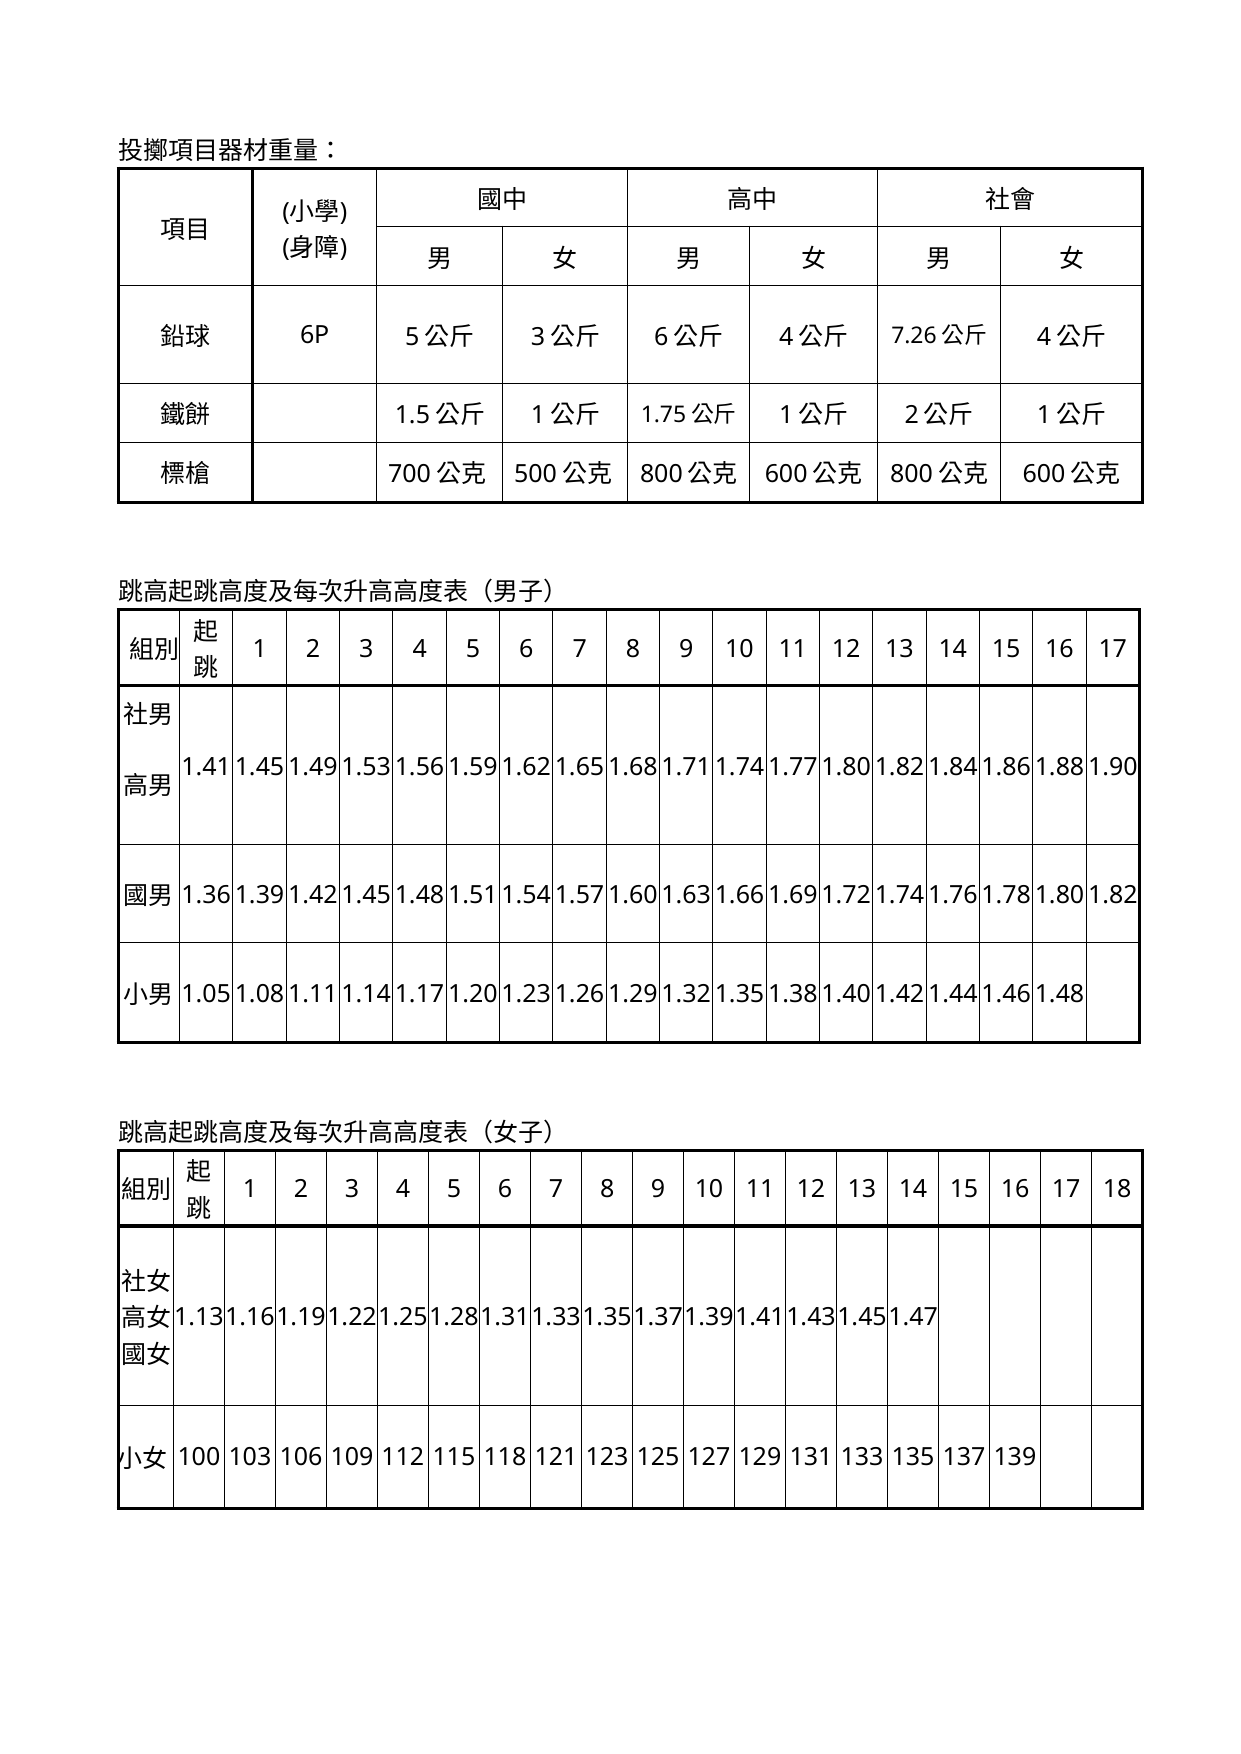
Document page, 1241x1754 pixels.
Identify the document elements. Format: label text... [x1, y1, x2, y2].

table_cell 6P [254, 286, 376, 382]
table_header 16 [1033, 611, 1086, 684]
table_cell 4公斤 [750, 286, 877, 382]
table_cell 1.47 [888, 1228, 938, 1404]
table_cell 1.69 [767, 845, 819, 942]
table_header 起 跳 [174, 1152, 224, 1224]
table_cell 1.84 [927, 687, 979, 843]
table_cell 600公克 [750, 443, 877, 501]
table_header 11 [767, 611, 819, 684]
table_cell 女 [503, 227, 627, 285]
table_cell 女 [1001, 227, 1141, 285]
table_cell 1.42 [287, 845, 339, 942]
table_header 起 跳 [180, 611, 232, 684]
table_cell 1.45 [837, 1228, 887, 1404]
table_header 17 [1087, 611, 1138, 684]
table_header 6 [500, 611, 552, 684]
table_cell 男 [628, 227, 749, 285]
table_cell 1.74 [873, 845, 926, 942]
table_header 4 [378, 1152, 428, 1224]
table_header 6 [480, 1152, 530, 1224]
table_cell 1.90 [1087, 687, 1138, 843]
table_cell 1.80 [820, 687, 872, 843]
table_cell 1.45 [233, 687, 286, 843]
table_cell 鐵餅 [120, 384, 251, 442]
table_header 16 [990, 1152, 1040, 1224]
table_cell 1.75公斤 [628, 384, 749, 442]
table_header 14 [927, 611, 979, 684]
table_cell 1.16 [225, 1228, 275, 1404]
table_cell 118 [480, 1406, 530, 1507]
table_cell 小男 [120, 943, 179, 1041]
table_cell [254, 443, 376, 501]
table_header 15 [939, 1152, 989, 1224]
table_cell 2公斤 [878, 384, 1000, 442]
table_cell 社女 高女 國女 [120, 1228, 173, 1404]
table_cell 1.71 [660, 687, 712, 843]
table_cell 1.57 [553, 845, 606, 942]
table_cell 1.22 [327, 1228, 377, 1404]
table_header 1 [233, 611, 286, 684]
table_cell 129 [735, 1406, 785, 1507]
table_header 項目 [120, 170, 251, 285]
table_cell 1.33 [531, 1228, 581, 1404]
table_header 11 [735, 1152, 785, 1224]
table_header 13 [873, 611, 926, 684]
table_cell 1.56 [393, 687, 446, 843]
table_cell 1.86 [980, 687, 1032, 843]
table_cell 1.11 [287, 943, 339, 1041]
table_cell 131 [786, 1406, 836, 1507]
table_cell 1.41 [735, 1228, 785, 1404]
table_cell 109 [327, 1406, 377, 1507]
table_header 5 [447, 611, 499, 684]
table_header 9 [660, 611, 712, 684]
table_cell 800公克 [628, 443, 749, 501]
table_header 13 [837, 1152, 887, 1224]
table_cell 1.82 [873, 687, 926, 843]
table_cell [1092, 1228, 1141, 1404]
table_header 15 [980, 611, 1032, 684]
table_cell 137 [939, 1406, 989, 1507]
table_header 4 [393, 611, 446, 684]
text 跳高起跳高度及每次升高高度表（女子） [118, 1112, 1140, 1149]
table_cell 1.53 [340, 687, 392, 843]
table_header 10 [713, 611, 766, 684]
table_cell 115 [429, 1406, 479, 1507]
table_cell 1.41 [180, 687, 232, 843]
table_header 2 [276, 1152, 326, 1224]
table_header 3 [327, 1152, 377, 1224]
table_cell 1.74 [713, 687, 766, 843]
table_header 組別 [120, 611, 179, 684]
table_cell 1.36 [180, 845, 232, 942]
table_cell 1.05 [180, 943, 232, 1041]
table_cell 1.77 [767, 687, 819, 843]
table_cell 4公斤 [1001, 286, 1141, 382]
table_cell 1.39 [233, 845, 286, 942]
table_header 組別 [120, 1152, 173, 1224]
table_cell 1.45 [340, 845, 392, 942]
table_header 3 [340, 611, 392, 684]
text 投擲項目器材重量： [118, 130, 1140, 167]
table_header 17 [1041, 1152, 1091, 1224]
table_cell 1.42 [873, 943, 926, 1041]
table_cell 1.37 [633, 1228, 683, 1404]
table_cell 1.63 [660, 845, 712, 942]
table_cell 112 [378, 1406, 428, 1507]
table_header 12 [786, 1152, 836, 1224]
table_cell 1.32 [660, 943, 712, 1041]
table_header 7 [553, 611, 606, 684]
table_header 12 [820, 611, 872, 684]
table_header 9 [633, 1152, 683, 1224]
table_cell 103 [225, 1406, 275, 1507]
table_cell 1.25 [378, 1228, 428, 1404]
table_cell 1.26 [553, 943, 606, 1041]
table_cell 1.23 [500, 943, 552, 1041]
table_cell 1.17 [393, 943, 446, 1041]
text 跳高起跳高度及每次升高高度表（男子） [118, 572, 1140, 608]
table_cell 1.78 [980, 845, 1032, 942]
table_cell [1041, 1228, 1091, 1404]
table_cell 123 [582, 1406, 632, 1507]
table_cell 1.35 [713, 943, 766, 1041]
table_header 8 [582, 1152, 632, 1224]
table_cell 1.28 [429, 1228, 479, 1404]
table_cell 1.44 [927, 943, 979, 1041]
table_cell 1公斤 [1001, 384, 1141, 442]
table_cell 1.72 [820, 845, 872, 942]
table_header 10 [684, 1152, 734, 1224]
table_cell 121 [531, 1406, 581, 1507]
table_header (小學) (身障) [254, 170, 376, 285]
table_cell 1.51 [447, 845, 499, 942]
table_cell 1.46 [980, 943, 1032, 1041]
table_cell 1公斤 [750, 384, 877, 442]
table_header 社會 [878, 170, 1141, 226]
table_cell 1.80 [1033, 845, 1086, 942]
table_cell 1.14 [340, 943, 392, 1041]
table_cell 1.60 [607, 845, 659, 942]
table_cell [990, 1228, 1040, 1404]
table_cell 135 [888, 1406, 938, 1507]
table_cell 1.68 [607, 687, 659, 843]
table_cell [1092, 1406, 1141, 1507]
table_cell 1.38 [767, 943, 819, 1041]
table_cell 1.82 [1087, 845, 1138, 942]
table_cell 1.54 [500, 845, 552, 942]
table_cell 1.31 [480, 1228, 530, 1404]
table_cell 1.65 [553, 687, 606, 843]
table_cell 800公克 [878, 443, 1000, 501]
table_cell 社男 高男 [120, 687, 179, 843]
table_cell 1.20 [447, 943, 499, 1041]
table_header 1 [225, 1152, 275, 1224]
table_cell 1.48 [1033, 943, 1086, 1041]
table_cell [1041, 1406, 1091, 1507]
table_cell 1.40 [820, 943, 872, 1041]
table_header 國中 [377, 170, 627, 226]
table_cell 1.66 [713, 845, 766, 942]
table_cell 5公斤 [377, 286, 502, 382]
table_cell 1.49 [287, 687, 339, 843]
table_cell 1.48 [393, 845, 446, 942]
table_cell 125 [633, 1406, 683, 1507]
table_cell 標槍 [120, 443, 251, 501]
table_header 7 [531, 1152, 581, 1224]
table_cell 1.62 [500, 687, 552, 843]
table_cell 鉛球 [120, 286, 251, 382]
table_cell 139 [990, 1406, 1040, 1507]
table_cell 1.29 [607, 943, 659, 1041]
table_cell 1.13 [174, 1228, 224, 1404]
table_cell 女 [750, 227, 877, 285]
table_cell 1.5公斤 [377, 384, 502, 442]
table_header 5 [429, 1152, 479, 1224]
table_cell 1.76 [927, 845, 979, 942]
table_cell 7.26公斤 [878, 286, 1000, 382]
table_cell [254, 384, 376, 442]
table_cell 100 [174, 1406, 224, 1507]
table_cell [939, 1228, 989, 1404]
table_cell 1.19 [276, 1228, 326, 1404]
table_cell 106 [276, 1406, 326, 1507]
table_cell 1.35 [582, 1228, 632, 1404]
table_cell 1.88 [1033, 687, 1086, 843]
table_header 8 [607, 611, 659, 684]
table_cell 600公克 [1001, 443, 1141, 501]
table_header 18 [1092, 1152, 1141, 1224]
table_cell 1.39 [684, 1228, 734, 1404]
table_cell 1.43 [786, 1228, 836, 1404]
table_cell 3公斤 [503, 286, 627, 382]
table_header 2 [287, 611, 339, 684]
table_cell 500公克 [503, 443, 627, 501]
table_cell 小女 [120, 1406, 173, 1507]
table_cell 700公克 [377, 443, 502, 501]
table_cell 1.59 [447, 687, 499, 843]
table_cell 133 [837, 1406, 887, 1507]
table_cell 男 [377, 227, 502, 285]
table_cell 1公斤 [503, 384, 627, 442]
table_header 14 [888, 1152, 938, 1224]
table_cell [1087, 943, 1138, 1041]
table_cell 1.08 [233, 943, 286, 1041]
table_cell 6公斤 [628, 286, 749, 382]
table_cell 男 [878, 227, 1000, 285]
table_cell 國男 [120, 845, 179, 942]
table_cell 127 [684, 1406, 734, 1507]
table_header 高中 [628, 170, 877, 226]
